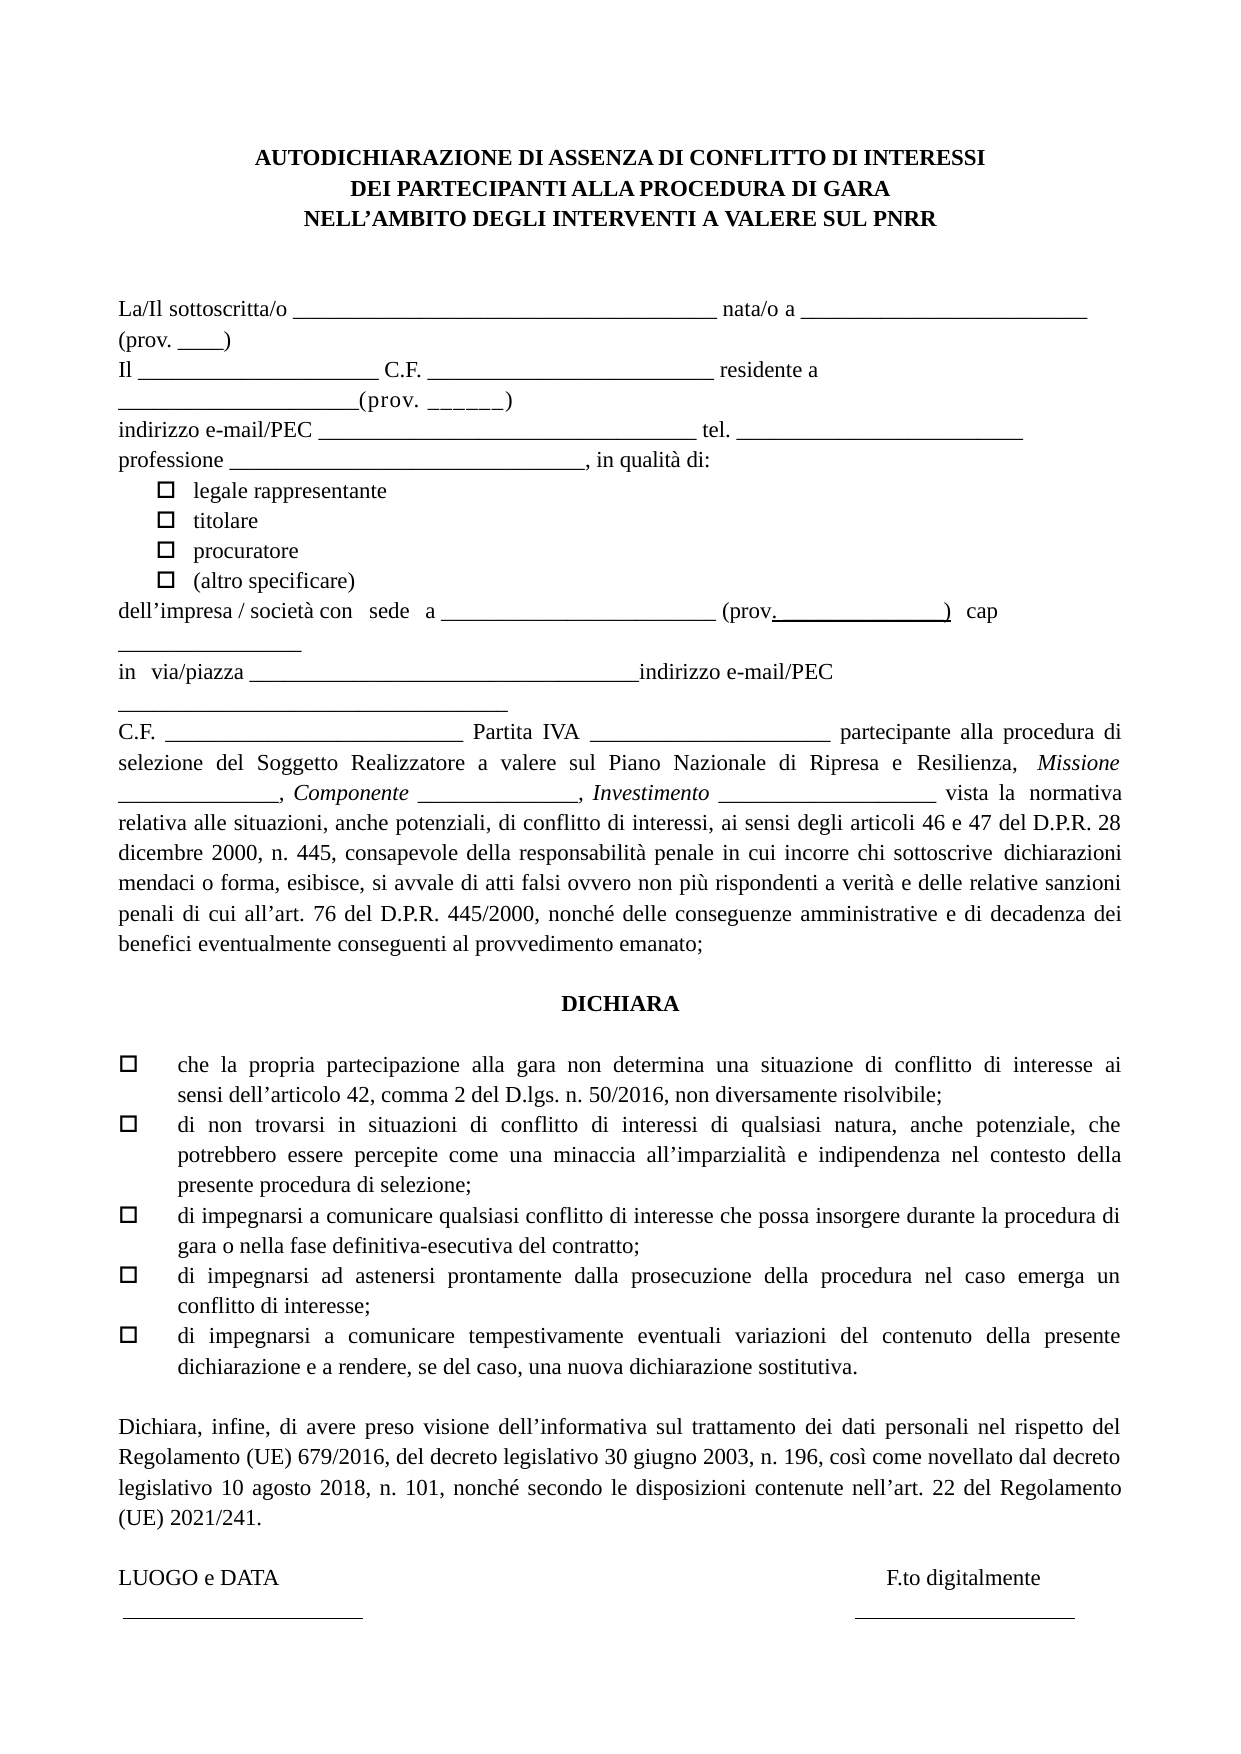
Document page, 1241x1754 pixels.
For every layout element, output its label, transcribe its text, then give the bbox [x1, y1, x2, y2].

text C.F. __________________________ Partita IVA _____________________ partecipante alla procedura di selezione del Soggetto Realizzatore a valere sul Piano Nazionale di Ripresa e Resilienza, Missione ______________, Componente ______________, Investimento ___________________ vista la normativa relativa alle situazioni, anche potenziali, di conflitto di interessi, ai sensi degli articoli 46 e 47 del D.P.R. 28 dicembre 2000, n. 445, consapevole della responsabilità penale in cui incorre chi sottoscrive dichiarazioni mendaci o forma, esibisce, si avvale di atti falsi ovvero non più rispondenti a verità e delle relative sanzioni penali di cui all’art. 76 del D.P.R. 445/2000, nonché delle conseguenze amministrative e di decadenza dei benefici eventualmente conseguenti al provvedimento emanato; [118, 718, 1122, 956]
subtitle NELL’AMBITO DEGLI INTERVENTI A VALERE SUL PNRR [118, 205, 1122, 231]
text DICHIARA [118, 990, 1122, 1017]
list titolare [156, 507, 1122, 533]
list procuratore [156, 537, 1122, 563]
text AUTODICHIARAZIONE DI ASSENZA DI CONFLITTO DI INTERESSI [118, 144, 1122, 171]
list di impegnarsi a comunicare qualsiasi conflitto di interesse che possa insorgere durante la procedura di gara o nella fase definitiva-esecutiva del contratto; [118, 1202, 1122, 1258]
text Dichiara, infine, di avere preso visione dell’informativa sul trattamento dei dati personali nel rispetto del Regolamento (UE) 679/2016, del decreto legislativo 30 giugno 2003, n. 196, così come novellato dal decreto legislativo 10 agosto 2018, n. 101, nonché secondo le disposizioni contenute nell’art. 22 del Regolamento (UE) 2021/241. [118, 1413, 1122, 1530]
list (altro specificare) [156, 567, 1122, 594]
text in via/piazza __________________________________indirizzo e-mail/PEC __________________________________ [118, 658, 1122, 714]
list di impegnarsi ad astenersi prontamente dalla prosecuzione della procedura nel caso emerga un conflitto di interesse; [118, 1262, 1122, 1319]
list di non trovarsi in situazioni di conflitto di interessi di qualsiasi natura, anche potenziale, che potrebbero essere percepite come una minaccia all’imparzialità e indipendenza nel contesto della presente procedura di selezione; [118, 1111, 1122, 1198]
text Il _____________________ C.F. _________________________ residente a _____________________(prov. ______) [118, 356, 1122, 412]
text DEI PARTECIPANTI ALLA PROCEDURA DI GARA [118, 175, 1122, 201]
text dell’impresa / società con sede a ________________________ (prov. ______________) cap ________________ [118, 598, 1122, 654]
list di impegnarsi a comunicare tempestivamente eventuali variazioni del contenuto della presente dichiarazione e a rendere, se del caso, una nuova dichiarazione sostitutiva. [118, 1323, 1122, 1379]
list legale rappresentante [156, 477, 1122, 503]
list che la propria partecipazione alla gara non determina una situazione di conflitto di interesse ai sensi dell’articolo 42, comma 2 del D.lgs. n. 50/2016, non diversamente risolvibile; [118, 1051, 1122, 1107]
text indirizzo e-mail/PEC _________________________________ tel. _________________________ [118, 416, 1122, 443]
text La/Il sottoscritta/o _____________________________________ nata/o a _________________________ (prov. ____) [118, 296, 1122, 352]
text professione _______________________________, in qualità di: [118, 447, 1122, 473]
text LUOGO e DATA F.to digitalmente [118, 1564, 1122, 1591]
